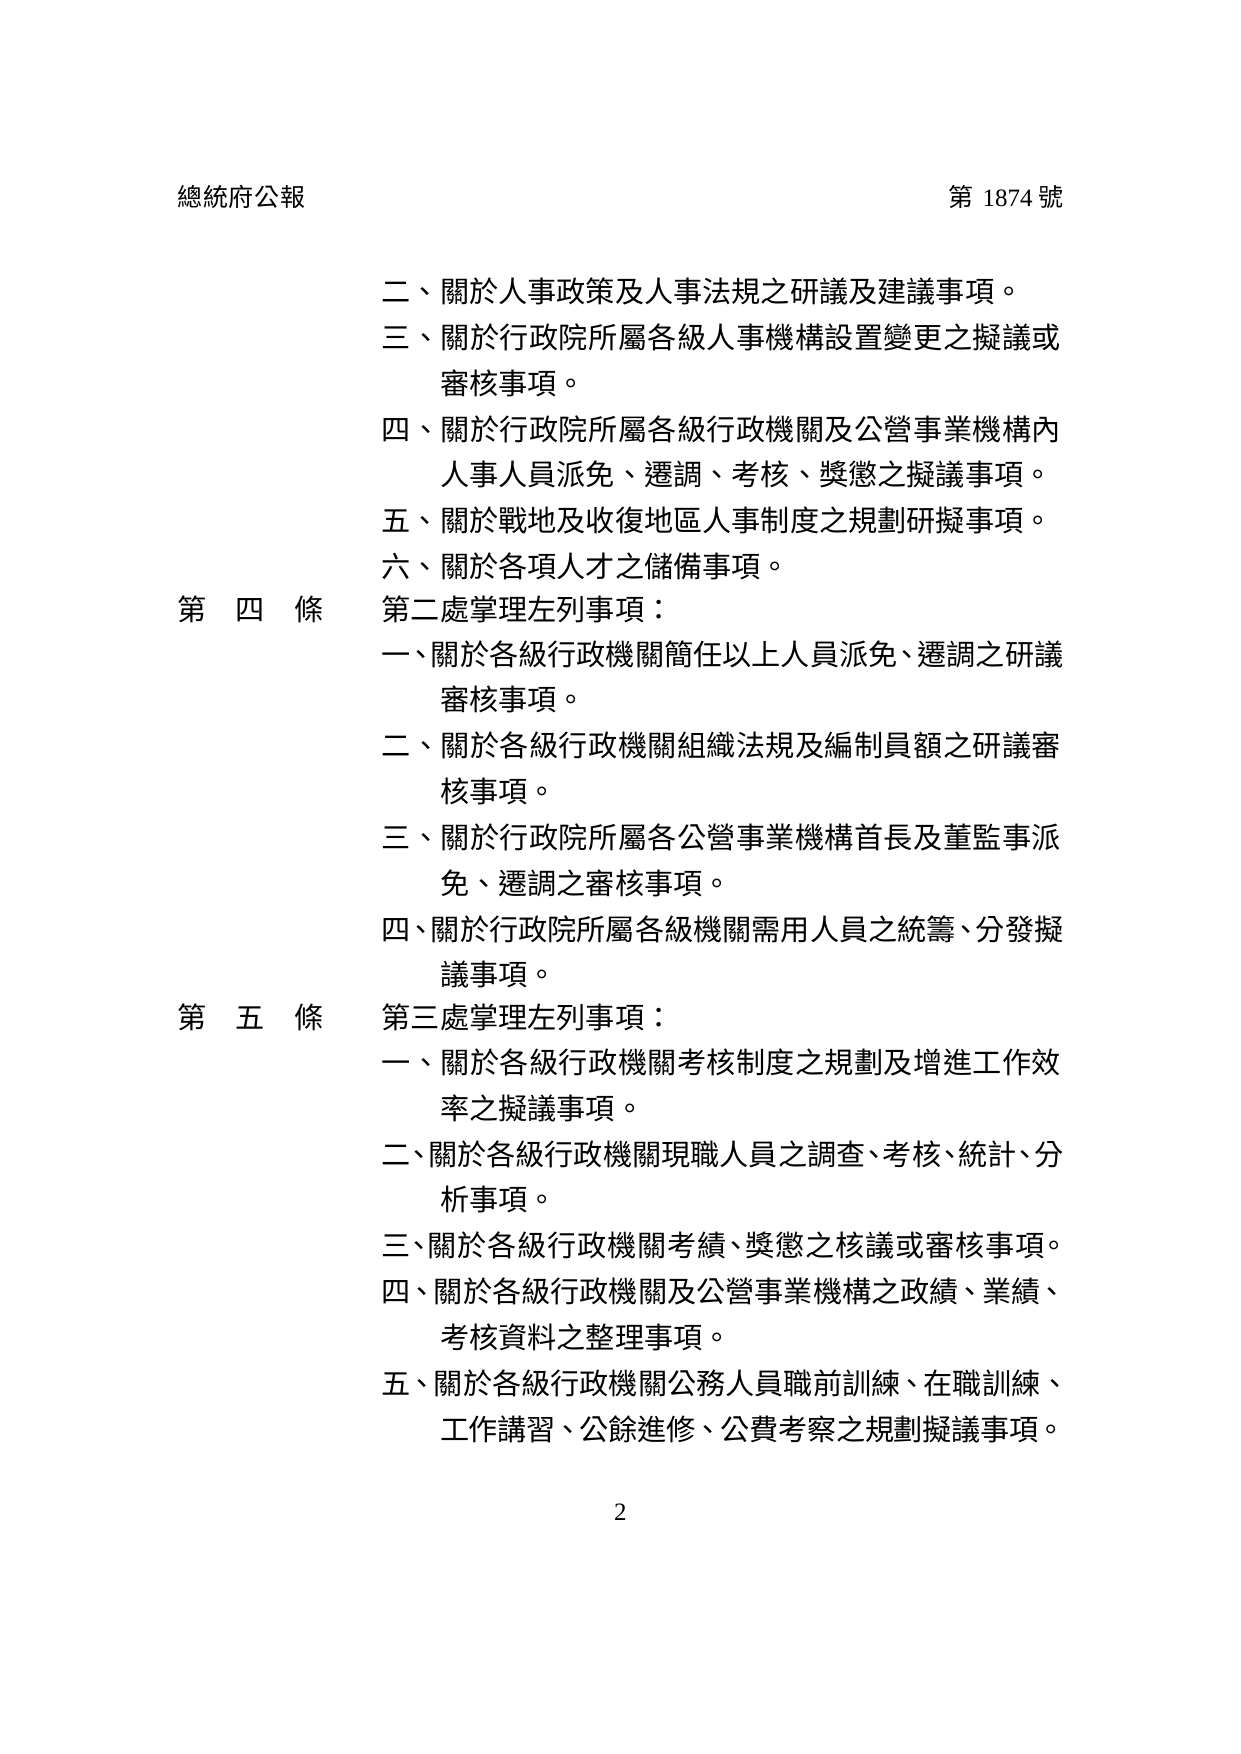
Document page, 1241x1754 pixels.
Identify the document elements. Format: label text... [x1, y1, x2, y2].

text 三、關於行政院所屬各級人事機構設置變更之擬議或審核事項。 [381, 312, 1063, 403]
text 二、關於各級行政機關組織法規及編制員額之研議審核事項。 [381, 720, 1063, 812]
text 四、關於行政院所屬各級行政機關及公營事業機構內人事人員派免、遷調、考核、獎懲之擬議事項。 [381, 403, 1063, 495]
text 三、關於行政院所屬各公營事業機構首長及董監事派免、遷調之審核事項。 [381, 812, 1063, 903]
text 三、關於各級行政機關考績、獎懲之核議或審核事項。 [381, 1220, 1063, 1266]
text 四、關於各級行政機關及公營事業機構之政績、業績、考核資料之整理事項。 [381, 1266, 1063, 1357]
text 一、關於各級行政機關考核制度之規劃及增進工作效率之擬議事項。 [381, 1037, 1063, 1128]
text 五、關於各級行政機關公務人員職前訓練、在職訓練、工作講習、公餘進修、公費考察之規劃擬議事項。 [381, 1357, 1063, 1449]
text 四、關於行政院所屬各級機關需用人員之統籌、分發擬議事項。 [381, 903, 1063, 995]
text 六、關於各項人才之儲備事項。 [381, 541, 1063, 587]
text 第 四 條 第二處掌理左列事項： [177, 587, 1063, 628]
text 第 五 條 第三處掌理左列事項： [177, 995, 1063, 1037]
text 一、關於各級行政機關簡任以上人員派免、遷調之研議審核事項。 [381, 628, 1063, 720]
text 五、關於戰地及收復地區人事制度之規劃研擬事項。 [381, 495, 1063, 541]
text 二、關於各級行政機關現職人員之調查、考核、統計、分析事項。 [381, 1128, 1063, 1220]
text 二、關於人事政策及人事法規之研議及建議事項。 [381, 266, 1063, 312]
